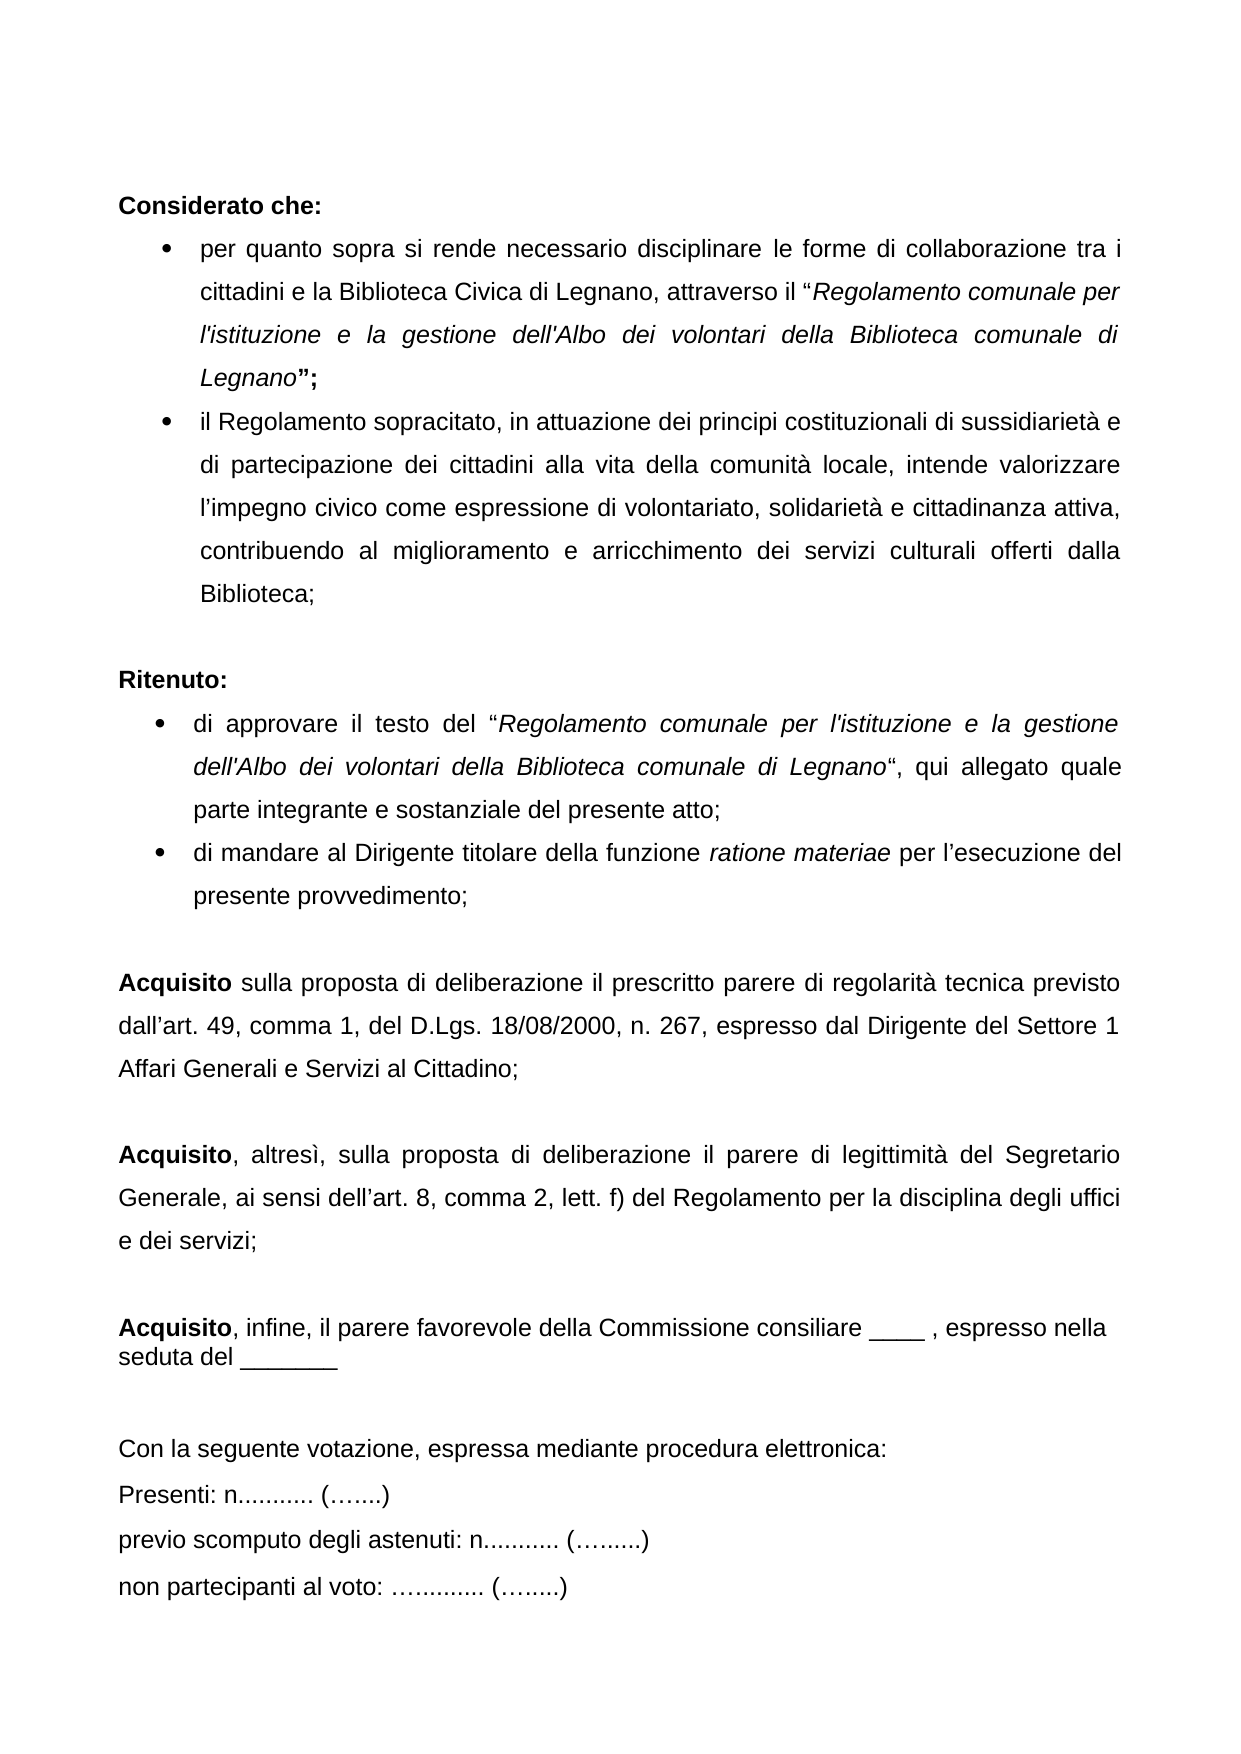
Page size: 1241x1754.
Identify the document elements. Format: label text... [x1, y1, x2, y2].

text non partecipanti al voto: ….......... (….....) [118, 1571, 1122, 1600]
text Presenti: n........... (…....) [118, 1479, 1122, 1508]
list di mandare al Dirigente titolare della funzione ratione materiae per l’esecuzione del presente provvedimento; [156, 838, 1122, 910]
list di approvare il testo del “Regolamento comunale per l'istituzione e la gestione dell'Albo dei volontari della Biblioteca comunale di Legnano“, qui allegato quale parte integrante e sostanziale del presente atto; [156, 708, 1122, 824]
text previo scomputo degli astenuti: n........... (…......) [118, 1526, 1122, 1554]
text Acquisito sulla proposta di deliberazione il prescritto parere di regolarità tecnica previsto dall’art. 49, comma 1, del D.Lgs. 18/08/2000, n. 267, espresso dal Dirigente del Settore 1 Affari Generali e Servizi al Cittadino; [118, 967, 1122, 1082]
text Acquisito, altresì, sulla proposta di deliberazione il parere di legittimità del Segretario Generale, ai sensi dell’art. 8, comma 2, lett. f) del Regolamento per la disciplina degli uffici e dei servizi; [118, 1140, 1122, 1255]
text Ritenuto: [118, 665, 1122, 694]
list per quanto sopra si rende necessario disciplinare le forme di collaborazione tra i cittadini e la Biblioteca Civica di Legnano, attraverso il “Regolamento comunale per l'istituzione e la gestione dell'Albo dei volontari della Biblioteca comunale di Legnano”; [162, 234, 1122, 392]
text Con la seguente votazione, espressa mediante procedura elettronica: [118, 1434, 1122, 1462]
text Acquisito, infine, il parere favorevole della Commissione consiliare ____ , espresso nella seduta del _______ [118, 1312, 1122, 1371]
list il Regolamento sopracitato, in attuazione dei principi costituzionali di sussidiarietà e di partecipazione dei cittadini alla vita della comunità locale, intende valorizzare l’impegno civico come espressione di volontariato, solidarietà e cittadinanza attiva, contribuendo al miglioramento e arricchimento dei servizi culturali offerti dalla Biblioteca; [162, 407, 1122, 608]
text Considerato che: [118, 191, 1122, 219]
